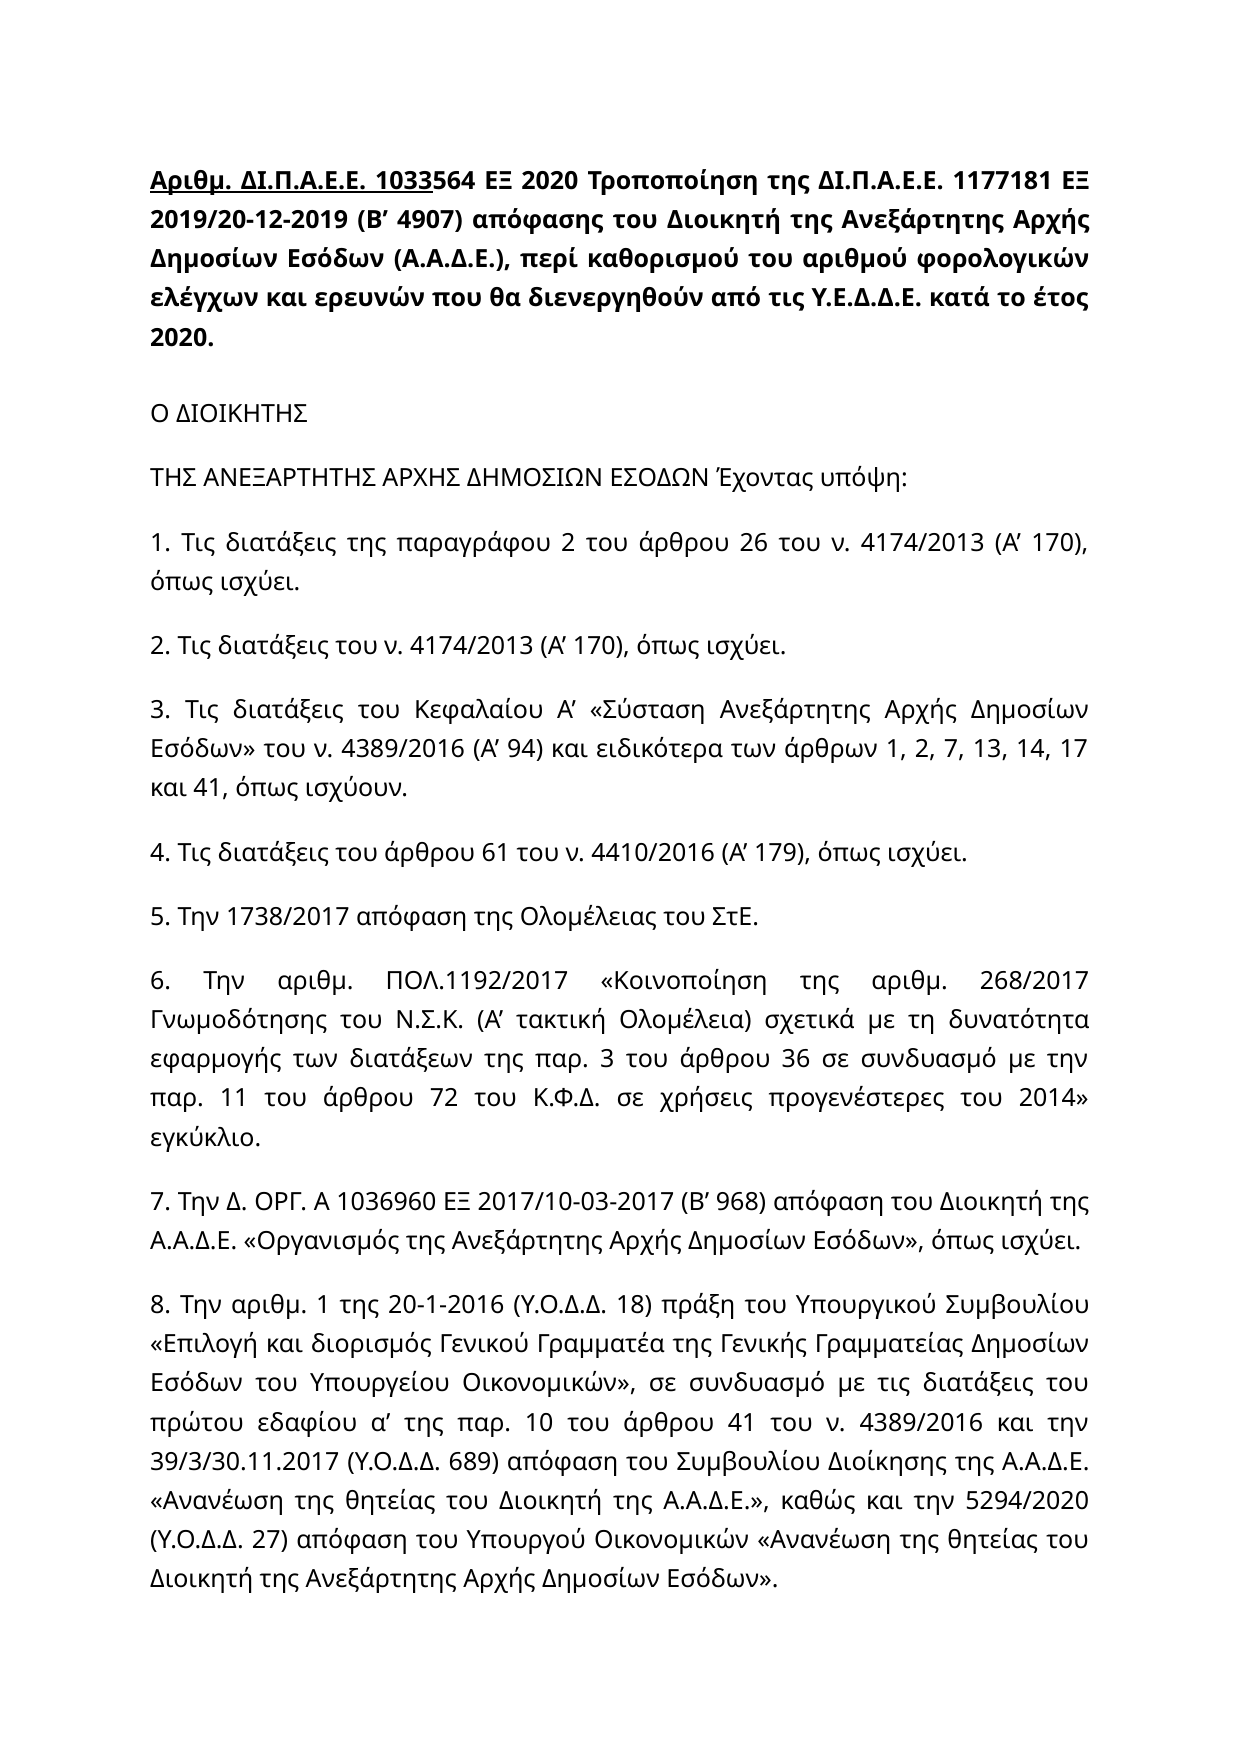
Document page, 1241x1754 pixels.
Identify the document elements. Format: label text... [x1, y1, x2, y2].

text 8. Την αριθμ. 1 της 20-1-2016 (Υ.Ο.Δ.Δ. 18) πράξη του Υπουργικού Συμβουλίου «Επιλογή και διορισμός Γενικού Γραμματέα της Γενικής Γραμματείας Δημοσίων Εσόδων του Υπουργείου Οικονομικών», σε συνδυασμό με τις διατάξεις του πρώτου εδαφίου α’ της παρ. 10 του άρθρου 41 του ν. 4389/2016 και την 39/3/30.11.2017 (Υ.Ο.Δ.Δ. 689) απόφαση του Συμβουλίου Διοίκησης της Α.Α.Δ.Ε. «Ανανέωση της θητείας του Διοικητή της Α.Α.Δ.Ε.», καθώς και την 5294/2020 (Υ.Ο.Δ.Δ. 27) απόφαση του Υπουργού Οικονομικών «Ανανέωση της θητείας του Διοικητή της Ανεξάρτητης Αρχής Δημοσίων Εσόδων». [150, 1287, 1090, 1595]
text 2. Τις διατάξεις του ν. 4174/2013 (Α’ 170), όπως ισχύει. [150, 627, 1090, 662]
text 3. Τις διατάξεις του Κεφαλαίου Α’ «Σύσταση Ανεξάρτητης Αρχής Δημοσίων Εσόδων» του ν. 4389/2016 (Α’ 94) και ειδικότερα των άρθρων 1, 2, 7, 13, 14, 17 και 41, όπως ισχύουν. [150, 692, 1090, 804]
text 7. Την Δ. ΟΡΓ. Α 1036960 ΕΞ 2017/10-03-2017 (Β’ 968) απόφαση του Διοικητή της Α.Α.Δ.Ε. «Οργανισμός της Ανεξάρτητης Αρχής Δημοσίων Εσόδων», όπως ισχύει. [150, 1183, 1090, 1257]
text 4. Τις διατάξεις του άρθρου 61 του ν. 4410/2016 (Α’ 179), όπως ισχύει. [150, 834, 1090, 868]
title Αριθμ. ΔΙ.Π.Α.Ε.Ε. 1033564 ΕΞ 2020 Τροποποίηση της ΔΙ.Π.Α.Ε.Ε. 1177181 ΕΞ 2019/20-12-2019 (Β’ 4907) απόφασης του Διοικητή της Ανεξάρτητης Αρχής Δημοσίων Εσόδων (Α.Α.Δ.Ε.), περί καθορισμού του αριθμού φορολογικών ελέγχων και ερευνών που θα διενεργηθούν από τις Υ.Ε.Δ.Δ.Ε. κατά το έτος 2020. [150, 162, 1090, 353]
text 1. Τις διατάξεις της παραγράφου 2 του άρθρου 26 του ν. 4174/2013 (Α’ 170), όπως ισχύει. [150, 524, 1090, 597]
text 6. Την αριθμ. ΠΟΛ.1192/2017 «Κοινοποίηση της αριθμ. 268/2017 Γνωμοδότησης του Ν.Σ.Κ. (Α’ τακτική Ολομέλεια) σχετικά με τη δυνατότητα εφαρμογής των διατάξεων της παρ. 3 του άρθρου 36 σε συνδυασμό με την παρ. 11 του άρθρου 72 του Κ.Φ.Δ. σε χρήσεις προγενέστερες του 2014» εγκύκλιο. [150, 962, 1090, 1153]
text 5. Την 1738/2017 απόφαση της Ολομέλειας του ΣτΕ. [150, 898, 1090, 932]
text ΤΗΣ ΑΝΕΞΑΡΤΗΤΗΣ ΑΡΧΗΣ ΔΗΜΟΣΙΩΝ ΕΣΟΔΩΝ Έχοντας υπόψη: [150, 460, 1090, 494]
text Ο ΔΙΟΙΚΗΤΗΣ [150, 396, 1090, 430]
